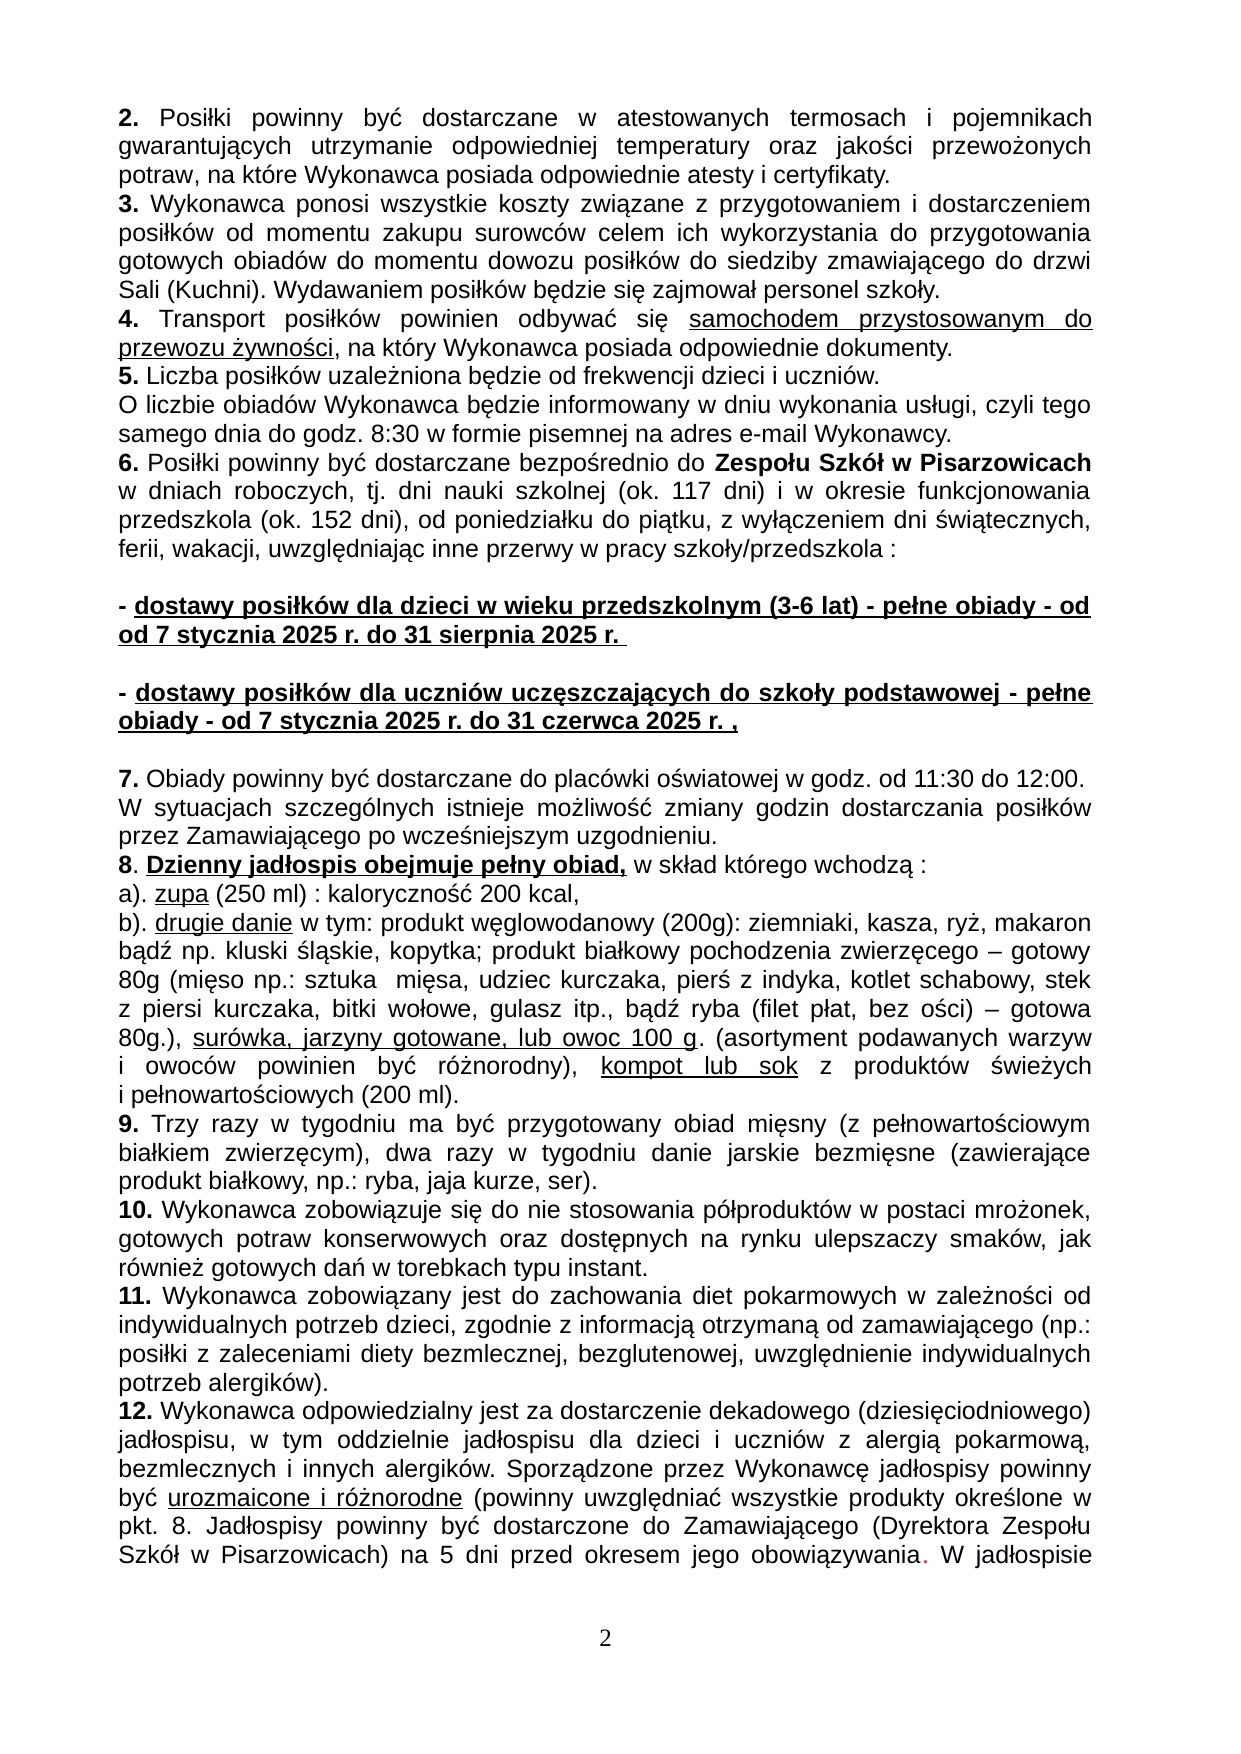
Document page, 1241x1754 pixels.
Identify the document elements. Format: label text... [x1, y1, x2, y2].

text 2. Posiłki powinny być dostarczane w atestowanych termosach i pojemnikach gwarantujących utrzymanie odpowiedniej temperatury oraz jakości przewożonych potraw, na które Wykonawca posiada odpowiednie atesty i certyfikaty. [118, 102, 1092, 189]
text b). drugie danie w tym: produkt węglowodanowy (200g): ziemniaki, kasza, ryż, makaron bądź np. kluski śląskie, kopytka; produkt białkowy pochodzenia zwierzęcego – gotowy 80g (mięso np.: sztuka mięsa, udziec kurczaka, pierś z indyka, kotlet schabowy, stek z piersi kurczaka, bitki wołowe, gulasz itp., bądź ryba (filet płat, bez ości) – gotowa 80g.), surówka, jarzyny gotowane, lub owoc 100 g. (asortyment podawanych warzyw i owoców powinien być różnorodny), kompot lub sok z produktów świeżych i pełnowartościowych (200 ml). [118, 907, 1092, 1109]
text W sytuacjach szczególnych istnieje możliwość zmiany godzin dostarczania posiłków przez Zamawiającego po wcześniejszym uzgodnieniu. [118, 792, 1092, 850]
text a). zupa (250 ml) : kaloryczność 200 kcal, [118, 879, 1092, 907]
text 7. Obiady powinny być dostarczane do placówki oświatowej w godz. od 11:30 do 12:00. [118, 764, 1092, 792]
text O liczbie obiadów Wykonawca będzie informowany w dniu wykonania usługi, czyli tego samego dnia do godz. 8:30 w formie pisemnej na adres e-mail Wykonawcy. [118, 390, 1092, 447]
text - dostawy posiłków dla uczniów uczęszczających do szkoły podstawowej - pełne obiady - od 7 stycznia 2025 r. do 31 czerwca 2025 r. , [118, 677, 1092, 735]
text 11. Wykonawca zobowiązany jest do zachowania diet pokarmowych w zależności od indywidualnych potrzeb dzieci, zgodnie z informacją otrzymaną od zamawiającego (np.: posiłki z zaleceniami diety bezmlecznej, bezglutenowej, uwzględnienie indywidualnych potrzeb alergików). [118, 1281, 1092, 1396]
text 5. Liczba posiłków uzależniona będzie od frekwencji dzieci i uczniów. [118, 361, 1092, 390]
text 4. Transport posiłków powinien odbywać się samochodem przystosowanym do przewozu żywności, na który Wykonawca posiada odpowiednie dokumenty. [118, 304, 1092, 361]
text 9. Trzy razy w tygodniu ma być przygotowany obiad mięsny (z pełnowartościowym białkiem zwierzęcym), dwa razy w tygodniu danie jarskie bezmięsne (zawierające produkt białkowy, np.: ryba, jaja kurze, ser). [118, 1109, 1092, 1195]
text 8. Dzienny jadłospis obejmuje pełny obiad, w skład którego wchodzą : [118, 850, 1092, 879]
text - dostawy posiłków dla dzieci w wieku przedszkolnym (3-6 lat) - pełne obiady - od od 7 stycznia 2025 r. do 31 sierpnia 2025 r. [118, 591, 1092, 649]
text 10. Wykonawca zobowiązuje się do nie stosowania półproduktów w postaci mrożonek, gotowych potraw konserwowych oraz dostępnych na rynku ulepszaczy smaków, jak również gotowych dań w torebkach typu instant. [118, 1195, 1092, 1281]
text 12. Wykonawca odpowiedzialny jest za dostarczenie dekadowego (dziesięciodniowego) jadłospisu, w tym oddzielnie jadłospisu dla dzieci i uczniów z alergią pokarmową, bezmlecznych i innych alergików. Sporządzone przez Wykonawcę jadłospisy powinny być urozmaicone i różnorodne (powinny uwzględniać wszystkie produkty określone w pkt. 8. Jadłospisy powinny być dostarczone do Zamawiającego (Dyrektora Zespołu Szkół w Pisarzowicach) na 5 dni przed okresem jego obowiązywania. W jadłospisie [118, 1396, 1092, 1569]
text 6. Posiłki powinny być dostarczane bezpośrednio do Zespołu Szkół w Pisarzowicach w dniach roboczych, tj. dni nauki szkolnej (ok. 117 dni) i w okresie funkcjonowania przedszkola (ok. 152 dni), od poniedziałku do piątku, z wyłączeniem dni świątecznych, ferii, wakacji, uwzględniając inne przerwy w pracy szkoły/przedszkola : [118, 447, 1092, 562]
text 3. Wykonawca ponosi wszystkie koszty związane z przygotowaniem i dostarczeniem posiłków od momentu zakupu surowców celem ich wykorzystania do przygotowania gotowych obiadów do momentu dowozu posiłków do siedziby zmawiającego do drzwi Sali (Kuchni). Wydawaniem posiłków będzie się zajmował personel szkoły. [118, 189, 1092, 304]
